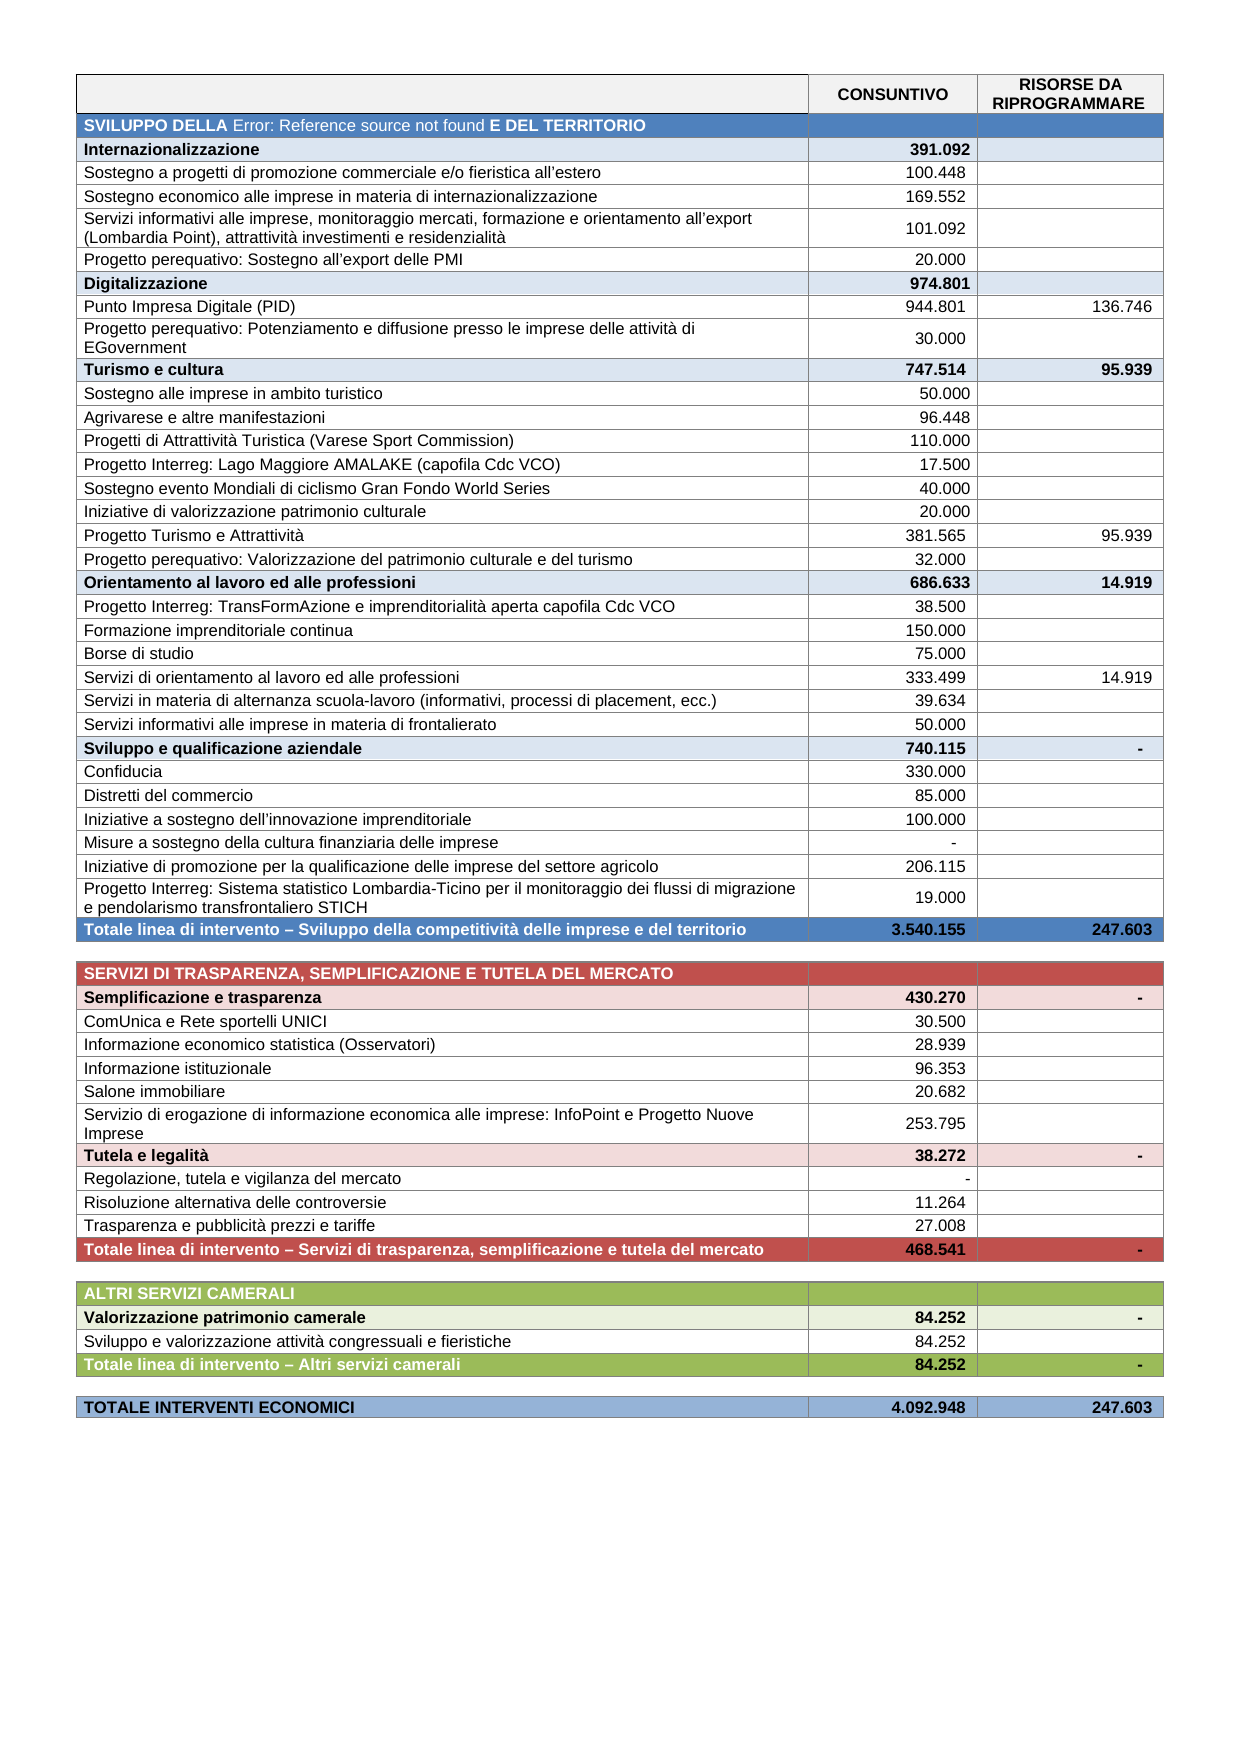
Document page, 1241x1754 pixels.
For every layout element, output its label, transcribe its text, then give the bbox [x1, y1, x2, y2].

table_cell 430.270 [809, 986, 977, 1009]
table_cell Risoluzione alternativa delle controversie [77, 1191, 808, 1213]
table_cell 30.000 [809, 319, 977, 357]
table_cell Semplificazione e trasparenza [77, 986, 808, 1009]
table_cell 944.801 [809, 296, 977, 318]
table_cell 84.252 [809, 1330, 977, 1352]
table_cell [978, 1215, 1163, 1237]
table_cell [76, 942, 263, 961]
table_cell Informazione economico statistica (Osservatori) [77, 1033, 808, 1056]
table_cell 50.000 [809, 382, 977, 405]
table_cell Progetto perequativo: Sostegno all’export delle PMI [77, 248, 808, 271]
table_cell [978, 548, 1163, 570]
table_cell Iniziative di promozione per la qualificazione delle imprese del settore agricolo [77, 855, 808, 878]
table_cell 39.634 [809, 690, 977, 712]
table_cell 50.000 [809, 713, 977, 736]
table_cell 330.000 [809, 761, 977, 783]
table_cell [978, 185, 1163, 208]
table_cell 247.603 [978, 1397, 1163, 1417]
table_cell 96.353 [809, 1057, 977, 1079]
table_cell 20.000 [809, 248, 977, 271]
table_cell [978, 114, 1163, 137]
table_cell [978, 272, 1163, 294]
table_cell 100.448 [809, 162, 977, 184]
table_cell 150.000 [809, 619, 977, 641]
table_cell - [978, 1144, 1163, 1166]
table_cell 253.795 [809, 1104, 977, 1143]
table_cell Punto Impresa Digitale (PID) [77, 296, 808, 318]
table_cell [978, 808, 1163, 830]
table_cell [978, 642, 1163, 665]
table_cell Sviluppo e valorizzazione attività congressuali e fieristiche [77, 1330, 808, 1352]
table_cell 974.801 [809, 272, 977, 294]
table_cell 95.939 [978, 524, 1163, 547]
table_cell ComUnica e Rete sportelli UNICI [77, 1010, 808, 1032]
table_cell [978, 319, 1163, 357]
table_cell Totale linea di intervento – Servizi di trasparenza, semplificazione e tutela del mercato [77, 1238, 808, 1261]
table_cell [263, 942, 809, 961]
table_cell [978, 855, 1163, 878]
table_cell Iniziative di valorizzazione patrimonio culturale [77, 500, 808, 523]
table_cell - [809, 1167, 977, 1190]
table_cell Formazione imprenditoriale continua [77, 619, 808, 641]
table_cell 85.000 [809, 784, 977, 807]
table_cell [978, 713, 1163, 736]
table_cell [978, 1081, 1163, 1103]
table_cell [978, 595, 1163, 618]
table_cell - [978, 1238, 1163, 1261]
table_header RISORSE DA RIPROGRAMMARE [978, 75, 1163, 113]
table_cell - [978, 986, 1163, 1009]
table_cell 14.919 [978, 571, 1163, 594]
table_cell [978, 1262, 1164, 1281]
table_cell 30.500 [809, 1010, 977, 1032]
table_cell Progetti di Attrattività Turistica (Varese Sport Commission) [77, 430, 808, 452]
table_cell [978, 942, 1164, 961]
table_cell [809, 1377, 977, 1396]
table_cell 28.939 [809, 1033, 977, 1056]
table_cell [978, 831, 1163, 854]
table_cell Progetto Interreg: TransFormAzione e imprenditorialità aperta capofila Cdc VCO [77, 595, 808, 618]
table_cell [76, 1377, 263, 1396]
table_cell Progetto perequativo: Potenziamento e diffusione presso le imprese delle attività di EGovernment [77, 319, 808, 357]
table_cell 32.000 [809, 548, 977, 570]
table_cell Regolazione, tutela e vigilanza del mercato [77, 1167, 808, 1190]
table_cell [978, 761, 1163, 783]
table_cell 101.092 [809, 209, 977, 247]
table_cell Digitalizzazione [77, 272, 808, 294]
table_cell Tutela e legalità [77, 1144, 808, 1166]
table_cell [263, 1262, 809, 1281]
table_cell [978, 1330, 1163, 1352]
table_cell 391.092 [809, 138, 977, 161]
table_cell 686.633 [809, 571, 977, 594]
table_cell Sostegno alle imprese in ambito turistico [77, 382, 808, 405]
table_cell 84.252 [809, 1354, 977, 1376]
table_cell - [978, 737, 1163, 759]
table_cell ALTRI SERVIZI CAMERALI [77, 1283, 808, 1305]
table_cell 38.500 [809, 595, 977, 618]
table_cell [978, 619, 1163, 641]
table_cell 14.919 [978, 666, 1163, 688]
table_cell 19.000 [809, 879, 977, 917]
table_cell 247.603 [978, 918, 1163, 941]
table_cell [978, 1104, 1163, 1143]
table_cell 75.000 [809, 642, 977, 665]
table_cell Informazione istituzionale [77, 1057, 808, 1079]
table_cell [978, 1010, 1163, 1032]
table_cell [978, 963, 1163, 985]
table_cell Salone immobiliare [77, 1081, 808, 1103]
table_cell 740.115 [809, 737, 977, 759]
table_cell [978, 690, 1163, 712]
table_cell 11.264 [809, 1191, 977, 1213]
table_cell Distretti del commercio [77, 784, 808, 807]
table_cell [978, 784, 1163, 807]
table_cell 747.514 [809, 359, 977, 381]
table_cell Trasparenza e pubblicità prezzi e tariffe [77, 1215, 808, 1237]
table_cell 20.000 [809, 500, 977, 523]
table_cell 38.272 [809, 1144, 977, 1166]
table_cell Borse di studio [77, 642, 808, 665]
table_cell [978, 453, 1163, 476]
table_header [77, 75, 808, 113]
table_cell Internazionalizzazione [77, 138, 808, 161]
table_cell TOTALE INTERVENTI ECONOMICI [77, 1397, 808, 1417]
table_cell [978, 162, 1163, 184]
table_cell 4.092.948 [809, 1397, 977, 1417]
table_cell 100.000 [809, 808, 977, 830]
table_cell Progetto Interreg: Sistema statistico Lombardia-Ticino per il monitoraggio dei flussi di migrazione e pendolarismo transfrontaliero STICH [77, 879, 808, 917]
table_cell Iniziative a sostegno dell’innovazione imprenditoriale [77, 808, 808, 830]
table_cell Servizi informativi alle imprese in materia di frontalierato [77, 713, 808, 736]
table_cell [978, 879, 1163, 917]
table_cell 84.252 [809, 1306, 977, 1329]
table_cell - [809, 831, 977, 854]
table_cell SERVIZI DI TRASPARENZA, SEMPLIFICAZIONE E TUTELA DEL MERCATO [77, 963, 808, 985]
table_cell Valorizzazione patrimonio camerale [77, 1306, 808, 1329]
table_cell 20.682 [809, 1081, 977, 1103]
table_cell [978, 1283, 1163, 1305]
table_cell Progetto Interreg: Lago Maggiore AMALAKE (capofila Cdc VCO) [77, 453, 808, 476]
table_cell SVILUPPO DELLA Errore. L'origine riferimento non è stata trovata. E DEL TERRITORIO [77, 114, 808, 137]
table_cell Confiducia [77, 761, 808, 783]
table_cell [809, 963, 977, 985]
table_cell [978, 1057, 1163, 1079]
table_cell 27.008 [809, 1215, 977, 1237]
table_cell - [978, 1306, 1163, 1329]
table_cell 468.541 [809, 1238, 977, 1261]
table_cell 110.000 [809, 430, 977, 452]
table_cell Progetto Turismo e Attrattività [77, 524, 808, 547]
table_cell 40.000 [809, 477, 977, 499]
table_cell [978, 1033, 1163, 1056]
table_cell [978, 1167, 1163, 1190]
table_cell [263, 1377, 809, 1396]
table_cell [809, 114, 977, 137]
table_cell 3.540.155 [809, 918, 977, 941]
table_cell Totale linea di intervento – Sviluppo della competitività delle imprese e del territorio [77, 918, 808, 941]
table_cell Orientamento al lavoro ed alle professioni [77, 571, 808, 594]
table_cell [978, 430, 1163, 452]
table_cell 381.565 [809, 524, 977, 547]
table_header CONSUNTIVO [809, 75, 977, 113]
table_cell 96.448 [809, 406, 977, 428]
table_cell Misure a sostegno della cultura finanziaria delle imprese [77, 831, 808, 854]
table_cell [978, 382, 1163, 405]
table_cell [978, 248, 1163, 271]
table_cell [76, 1262, 263, 1281]
table_cell [809, 1262, 977, 1281]
table_cell [978, 500, 1163, 523]
table_cell 169.552 [809, 185, 977, 208]
table_cell Turismo e cultura [77, 359, 808, 381]
table_cell Sostegno economico alle imprese in materia di internazionalizzazione [77, 185, 808, 208]
table_cell [809, 1283, 977, 1305]
table_cell Totale linea di intervento – Altri servizi camerali [77, 1354, 808, 1376]
table_cell [978, 406, 1163, 428]
table_cell [978, 138, 1163, 161]
table_cell Sostegno evento Mondiali di ciclismo Gran Fondo World Series [77, 477, 808, 499]
table_cell [978, 1377, 1164, 1396]
table_cell - [978, 1354, 1163, 1376]
table_cell Progetto perequativo: Valorizzazione del patrimonio culturale e del turismo [77, 548, 808, 570]
table_cell Servizi in materia di alternanza scuola-lavoro (informativi, processi di placement, ecc.) [77, 690, 808, 712]
table_cell Agrivarese e altre manifestazioni [77, 406, 808, 428]
table_cell Sostegno a progetti di promozione commerciale e/o fieristica all’estero [77, 162, 808, 184]
table_cell 333.499 [809, 666, 977, 688]
table_cell 95.939 [978, 359, 1163, 381]
table_cell 17.500 [809, 453, 977, 476]
table_cell [978, 209, 1163, 247]
table_cell Sviluppo e qualificazione aziendale [77, 737, 808, 759]
table_cell [809, 942, 977, 961]
table_cell Servizi informativi alle imprese, monitoraggio mercati, formazione e orientamento all’export (Lombardia Point), attrattività investimenti e residenzialità [77, 209, 808, 247]
table_cell Servizio di erogazione di informazione economica alle imprese: InfoPoint e Progetto Nuove Imprese [77, 1104, 808, 1143]
table_cell [978, 1191, 1163, 1213]
table_cell Servizi di orientamento al lavoro ed alle professioni [77, 666, 808, 688]
table_cell 136.746 [978, 296, 1163, 318]
table_cell 206.115 [809, 855, 977, 878]
table_cell [978, 477, 1163, 499]
